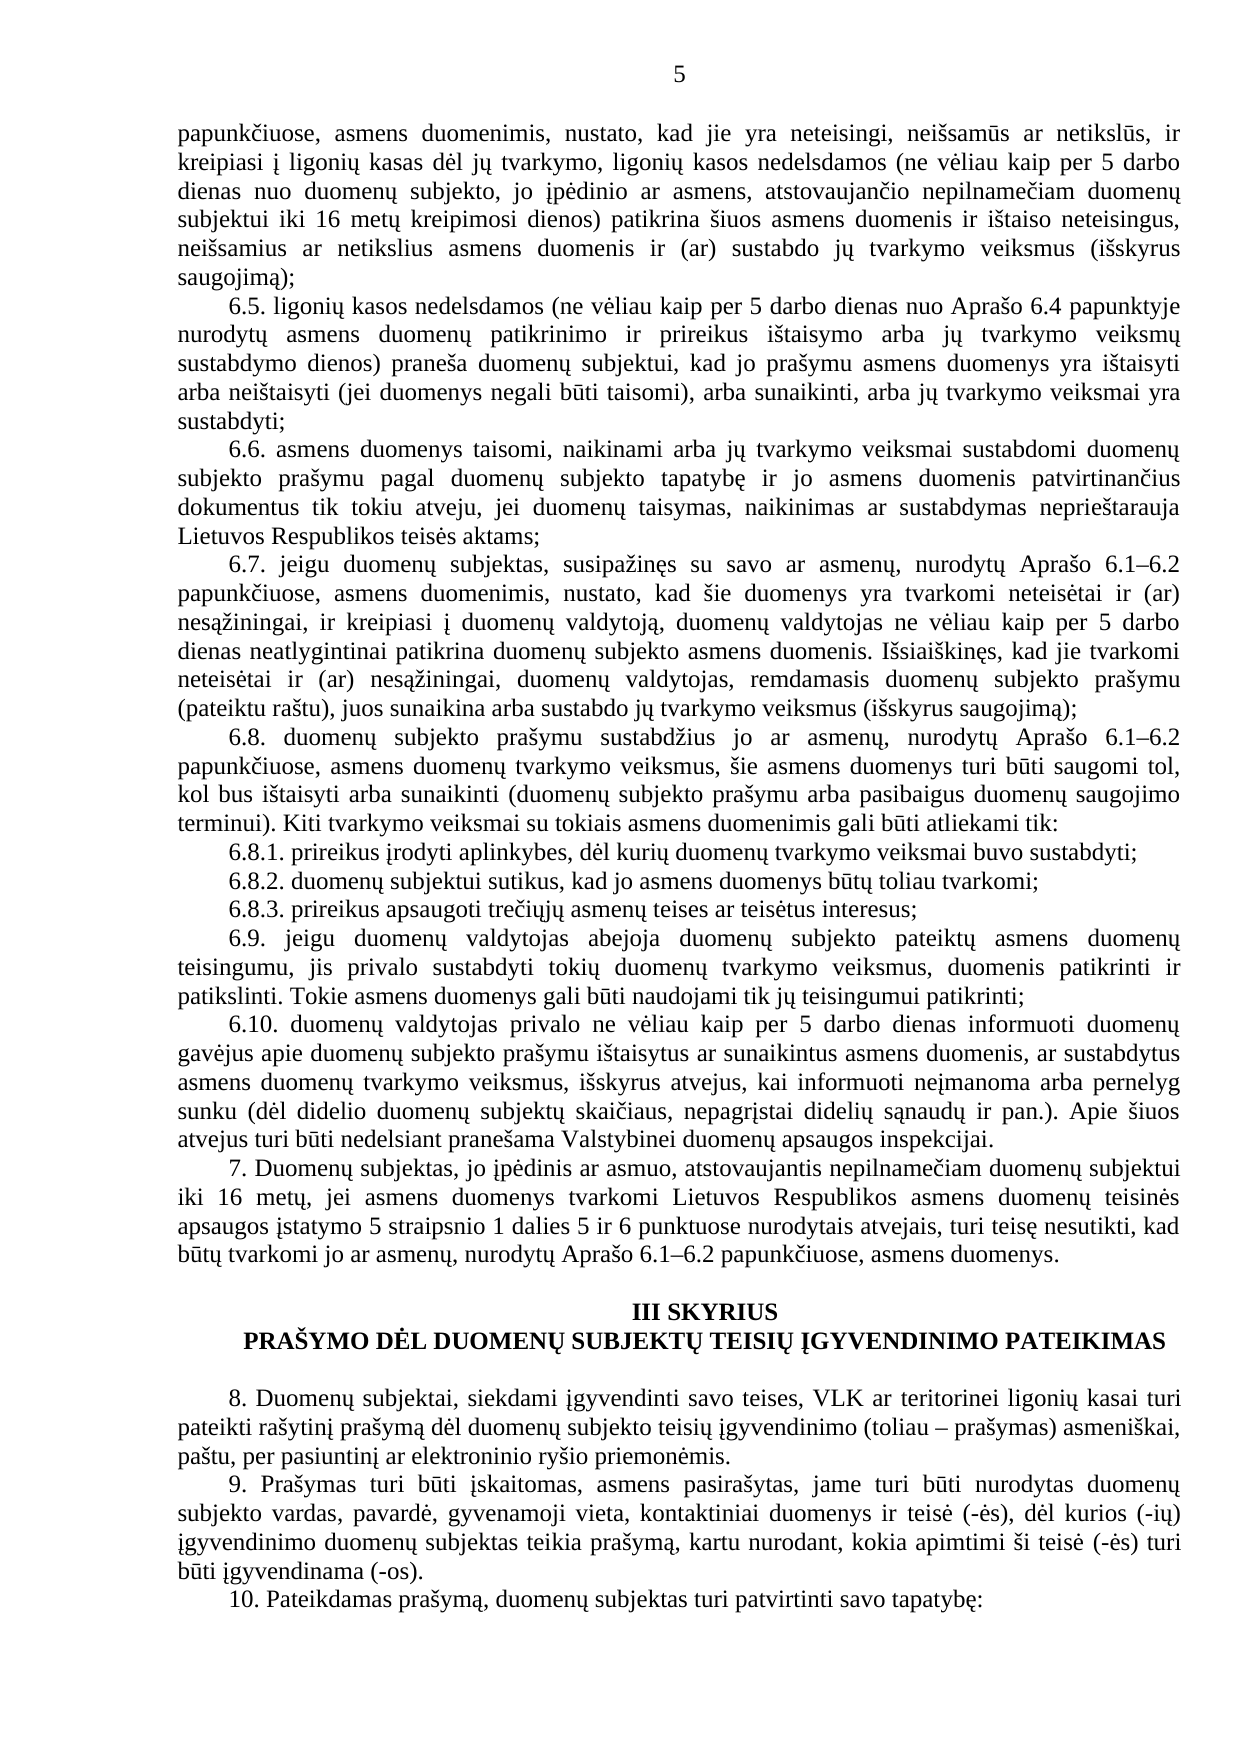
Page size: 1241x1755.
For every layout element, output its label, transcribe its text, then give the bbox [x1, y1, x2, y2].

text 6.8.2. duomenų subjektui sutikus, kad jo asmens duomenys būtų toliau tvarkomi; [177, 866, 1181, 894]
text 9. Prašymas turi būti įskaitomas, asmens pasirašytas, jame turi būti nurodytas duomenų subjekto vardas, pavardė, gyvenamoji vieta, kontaktiniai duomenys ir teisė (-ės), dėl kurios (-ių) įgyvendinimo duomenų subjektas teikia prašymą, kartu nurodant, kokia apimtimi ši teisė (-ės) turi būti įgyvendinama (-os). [177, 1469, 1181, 1584]
text 6.8. duomenų subjekto prašymu sustabdžius jo ar asmenų, nurodytų Aprašo 6.1–6.2 papunkčiuose, asmens duomenų tvarkymo veiksmus, šie asmens duomenys turi būti saugomi tol, kol bus ištaisyti arba sunaikinti (duomenų subjekto prašymu arba pasibaigus duomenų saugojimo terminui). Kiti tvarkymo veiksmai su tokiais asmens duomenimis gali būti atliekami tik: [177, 722, 1181, 837]
text 6.6. asmens duomenys taisomi, naikinami arba jų tvarkymo veiksmai sustabdomi duomenų subjekto prašymu pagal duomenų subjekto tapatybę ir jo asmens duomenis patvirtinančius dokumentus tik tokiu atveju, jei duomenų taisymas, naikinimas ar sustabdymas neprieštarauja Lietuvos Respublikos teisės aktams; [177, 434, 1181, 549]
text 10. Pateikdamas prašymą, duomenų subjektas turi patvirtinti savo tapatybę: [177, 1584, 1181, 1613]
text 6.10. duomenų valdytojas privalo ne vėliau kaip per 5 darbo dienas informuoti duomenų gavėjus apie duomenų subjekto prašymu ištaisytus ar sunaikintus asmens duomenis, ar sustabdytus asmens duomenų tvarkymo veiksmus, išskyrus atvejus, kai informuoti neįmanoma arba pernelyg sunku (dėl didelio duomenų subjektų skaičiaus, nepagrįstai didelių sąnaudų ir pan.). Apie šiuos atvejus turi būti nedelsiant pranešama Valstybinei duomenų apsaugos inspekcijai. [177, 1009, 1181, 1153]
text 6.7. jeigu duomenų subjektas, susipažinęs su savo ar asmenų, nurodytų Aprašo 6.1–6.2 papunkčiuose, asmens duomenimis, nustato, kad šie duomenys yra tvarkomi neteisėtai ir (ar) nesąžiningai, ir kreipiasi į duomenų valdytoją, duomenų valdytojas ne vėliau kaip per 5 darbo dienas neatlygintinai patikrina duomenų subjekto asmens duomenis. Išsiaiškinęs, kad jie tvarkomi neteisėtai ir (ar) nesąžiningai, duomenų valdytojas, remdamasis duomenų subjekto prašymu (pateiktu raštu), juos sunaikina arba sustabdo jų tvarkymo veiksmus (išskyrus saugojimą); [177, 549, 1181, 722]
text PRAŠYMO DĖL DUOMENŲ SUBJEKTŲ TEISIŲ ĮGYVENDINIMO PATEIKIMAS [177, 1326, 1181, 1354]
text III SKYRIUS [177, 1297, 1181, 1326]
text papunkčiuose, asmens duomenimis, nustato, kad jie yra neteisingi, neišsamūs ar netikslūs, ir kreipiasi į ligonių kasas dėl jų tvarkymo, ligonių kasos nedelsdamos (ne vėliau kaip per 5 darbo dienas nuo duomenų subjekto, jo įpėdinio ar asmens, atstovaujančio nepilnamečiam duomenų subjektui iki 16 metų kreipimosi dienos) patikrina šiuos asmens duomenis ir ištaiso neteisingus, neišsamius ar netikslius asmens duomenis ir (ar) sustabdo jų tvarkymo veiksmus (išskyrus saugojimą); [177, 118, 1181, 291]
text 6.5. ligonių kasos nedelsdamos (ne vėliau kaip per 5 darbo dienas nuo Aprašo 6.4 papunktyje nurodytų asmens duomenų patikrinimo ir prireikus ištaisymo arba jų tvarkymo veiksmų sustabdymo dienos) praneša duomenų subjektui, kad jo prašymu asmens duomenys yra ištaisyti arba neištaisyti (jei duomenys negali būti taisomi), arba sunaikinti, arba jų tvarkymo veiksmai yra sustabdyti; [177, 291, 1181, 434]
text 6.8.1. prireikus įrodyti aplinkybes, dėl kurių duomenų tvarkymo veiksmai buvo sustabdyti; [177, 837, 1181, 866]
text 7. Duomenų subjektas, jo įpėdinis ar asmuo, atstovaujantis nepilnamečiam duomenų subjektui iki 16 metų, jei asmens duomenys tvarkomi Lietuvos Respublikos asmens duomenų teisinės apsaugos įstatymo 5 straipsnio 1 dalies 5 ir 6 punktuose nurodytais atvejais, turi teisę nesutikti, kad būtų tvarkomi jo ar asmenų, nurodytų Aprašo 6.1–6.2 papunkčiuose, asmens duomenys. [177, 1153, 1181, 1268]
text 6.8.3. prireikus apsaugoti trečiųjų asmenų teises ar teisėtus interesus; [177, 894, 1181, 923]
text 6.9. jeigu duomenų valdytojas abejoja duomenų subjekto pateiktų asmens duomenų teisingumu, jis privalo sustabdyti tokių duomenų tvarkymo veiksmus, duomenis patikrinti ir patikslinti. Tokie asmens duomenys gali būti naudojami tik jų teisingumui patikrinti; [177, 923, 1181, 1009]
text 8. Duomenų subjektai, siekdami įgyvendinti savo teises, VLK ar teritorinei ligonių kasai turi pateikti rašytinį prašymą dėl duomenų subjekto teisių įgyvendinimo (toliau – prašymas) asmeniškai, paštu, per pasiuntinį ar elektroninio ryšio priemonėmis. [177, 1383, 1181, 1469]
